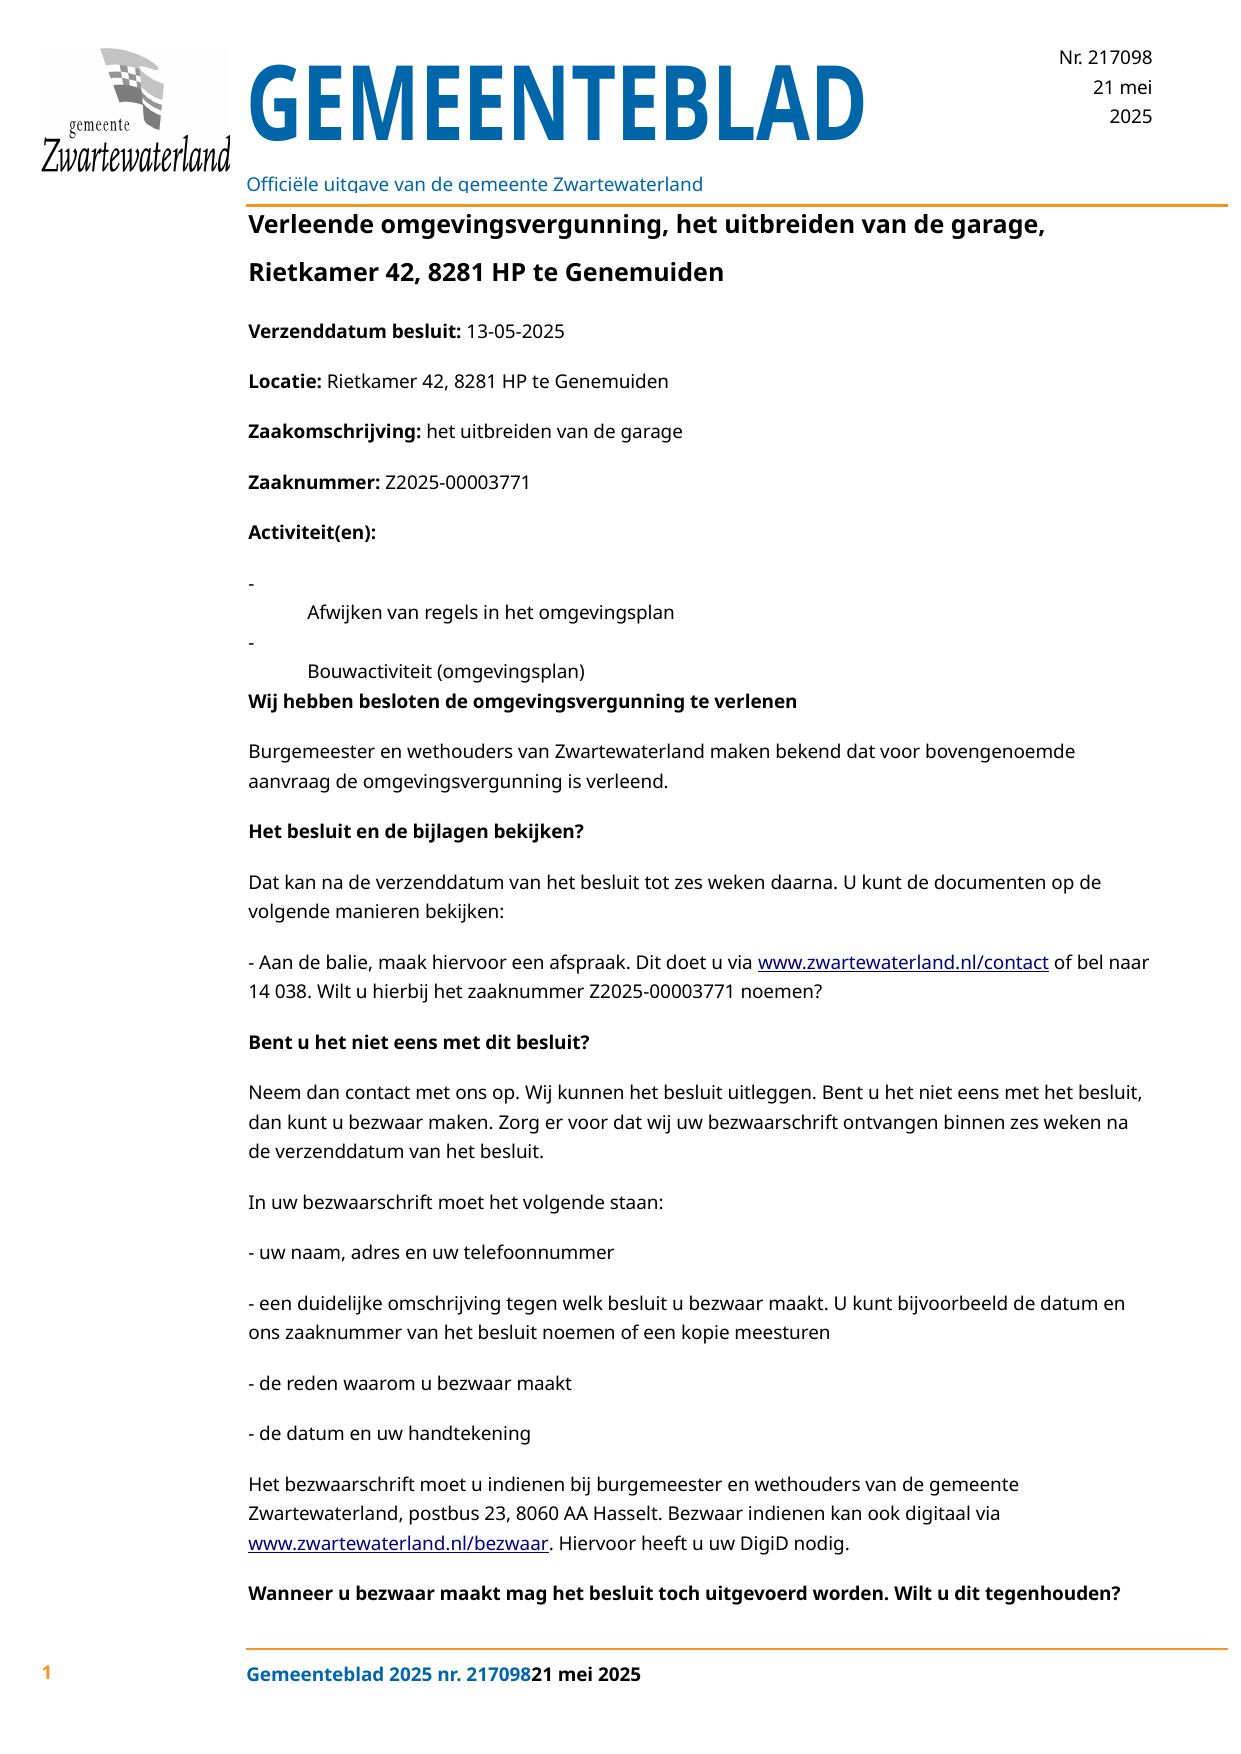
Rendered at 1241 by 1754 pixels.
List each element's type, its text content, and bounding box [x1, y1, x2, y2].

text Activiteit(en): [248, 519, 1152, 545]
text Verleende omgevingsvergunning, het uitbreiden van de garage, Rietkamer 42, 8281 HP te Genemuiden [248, 207, 1152, 288]
text - uw naam, adres en uw telefoonnummer [248, 1239, 1152, 1265]
text Zaakomschrijving: het uitbreiden van de garage [248, 419, 1152, 444]
text Burgemeester en wethouders van Zwartewaterland maken bekend dat voor bovengenoemde aanvraag de omgevingsvergunning is verleend. [248, 739, 1152, 794]
text Bent u het niet eens met dit besluit? [248, 1029, 1152, 1055]
text Wanneer u bezwaar maakt mag het besluit toch uitgevoerd worden. Wilt u dit tegenhouden? [248, 1580, 1152, 1606]
list Bouwactiviteit (omgevingsplan) [248, 659, 1152, 684]
text Wij hebben besloten de omgevingsvergunning te verlenen [248, 688, 1152, 714]
text - een duidelijke omschrijving tegen welk besluit u bezwaar maakt. U kunt bijvoorbeeld de datum en ons zaaknummer van het besluit noemen of een kopie meesturen [248, 1290, 1152, 1345]
picture [41, 47, 231, 172]
text Zaaknummer: Z2025-00003771 [248, 469, 1152, 495]
text Het besluit en de bijlagen bekijken? [248, 819, 1152, 844]
text - de reden waarom u bezwaar maakt [248, 1370, 1152, 1396]
text Locatie: Rietkamer 42, 8281 HP te Genemuiden [248, 368, 1152, 394]
text - Aan de balie, maak hiervoor een afspraak. Dit doet u via www.zwartewaterland.nl/contact of bel naar 14 038. Wilt u hierbij het zaaknummer Z2025-00003771 noemen? [248, 949, 1152, 1004]
text Neem dan contact met ons op. Wij kunnen het besluit uitleggen. Bent u het niet eens met het besluit, dan kunt u bezwaar maken. Zorg er voor dat wij uw bezwaarschrift ontvangen binnen zes weken na de verzenddatum van het besluit. [248, 1079, 1152, 1164]
list Afwijken van regels in het omgevingsplan [248, 599, 1152, 625]
text Verzenddatum besluit: 13-05-2025 [248, 318, 1152, 344]
text Het bezwaarschrift moet u indienen bij burgemeester en wethouders van de gemeente Zwartewaterland, postbus 23, 8060 AA Hasselt. Bezwaar indienen kan ook digitaal via www.zwartewaterland.nl/bezwaar. Hiervoor heeft u uw DigiD nodig. [248, 1471, 1152, 1556]
text Dat kan na de verzenddatum van het besluit tot zes weken daarna. U kunt de documenten op de volgende manieren bekijken: [248, 869, 1152, 924]
text In uw bezwaarschrift moet het volgende staan: [248, 1189, 1152, 1215]
text - de datum en uw handtekening [248, 1420, 1152, 1446]
